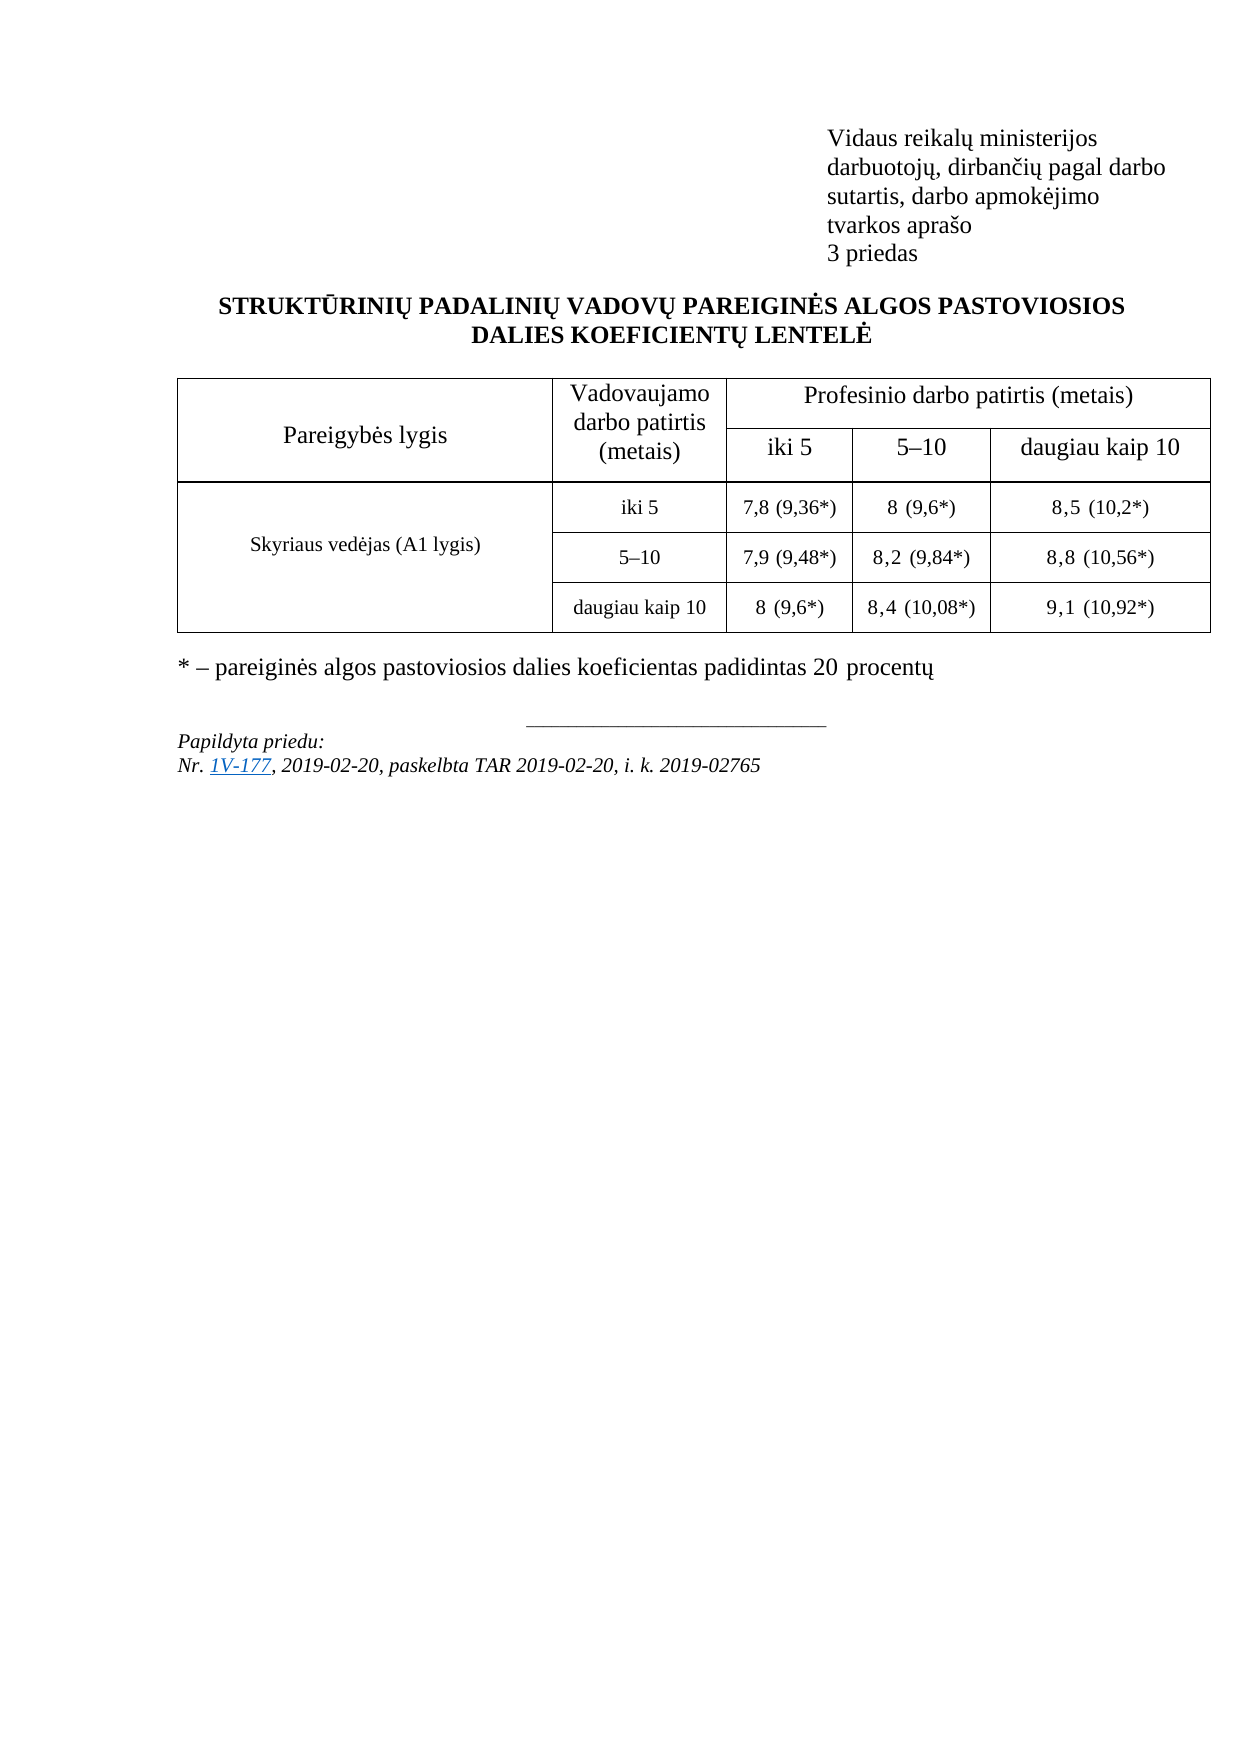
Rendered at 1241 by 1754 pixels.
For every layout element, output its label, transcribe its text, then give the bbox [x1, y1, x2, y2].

table_cell Skyriaus vedėjas (A1 lygis) [178, 483, 552, 632]
table_cell 8,8 (10,56*) [991, 533, 1210, 582]
text STRUKTŪRINIŲ PADALINIŲ VADOVŲ PAREIGINĖS ALGOS PASTOVIOSIOS DALIES KOEFICIENTŲ LENTELĖ [177, 291, 1167, 349]
table_header Profesinio darbo patirtis (metais) [727, 379, 1210, 428]
table_header Pareigybės lygis [178, 379, 552, 481]
table_cell 9,1 (10,92*) [991, 583, 1210, 632]
table_header Vadovaujamo darbo patirtis (metais) [553, 379, 726, 481]
text Vidaus reikalų ministerijos darbuotojų, dirbančių pagal darbo sutartis, darbo apmokėjimo tvarkos aprašo [827, 123, 1167, 238]
table_cell daugiau kaip 10 [991, 429, 1210, 481]
table_cell 5–10 [853, 429, 990, 481]
text Nr. 1V-177, 2019-02-20, paskelbta TAR 2019-02-20, i. k. 2019-02765 [177, 753, 1175, 777]
table_cell iki 5 [727, 429, 852, 481]
table_cell 8,4 (10,08*) [853, 583, 990, 632]
text 3 priedas [827, 238, 1167, 267]
table_cell 5–10 [553, 533, 726, 582]
table_cell iki 5 [553, 483, 726, 532]
table_cell 8,5 (10,2*) [991, 483, 1210, 532]
table_cell 8 (9,6*) [727, 583, 852, 632]
text * – pareiginės algos pastoviosios dalies koeficientas padidintas 20 procentų [177, 652, 1166, 681]
table_cell 8 (9,6*) [853, 483, 990, 532]
table_cell 7,9 (9,48*) [727, 533, 852, 582]
table_cell daugiau kaip 10 [553, 583, 726, 632]
text ____________________________________ [177, 709, 1175, 729]
table_cell 8,2 (9,84*) [853, 533, 990, 582]
table_cell 7,8 (9,36*) [727, 483, 852, 532]
text Papildyta priedu: [177, 729, 1175, 753]
